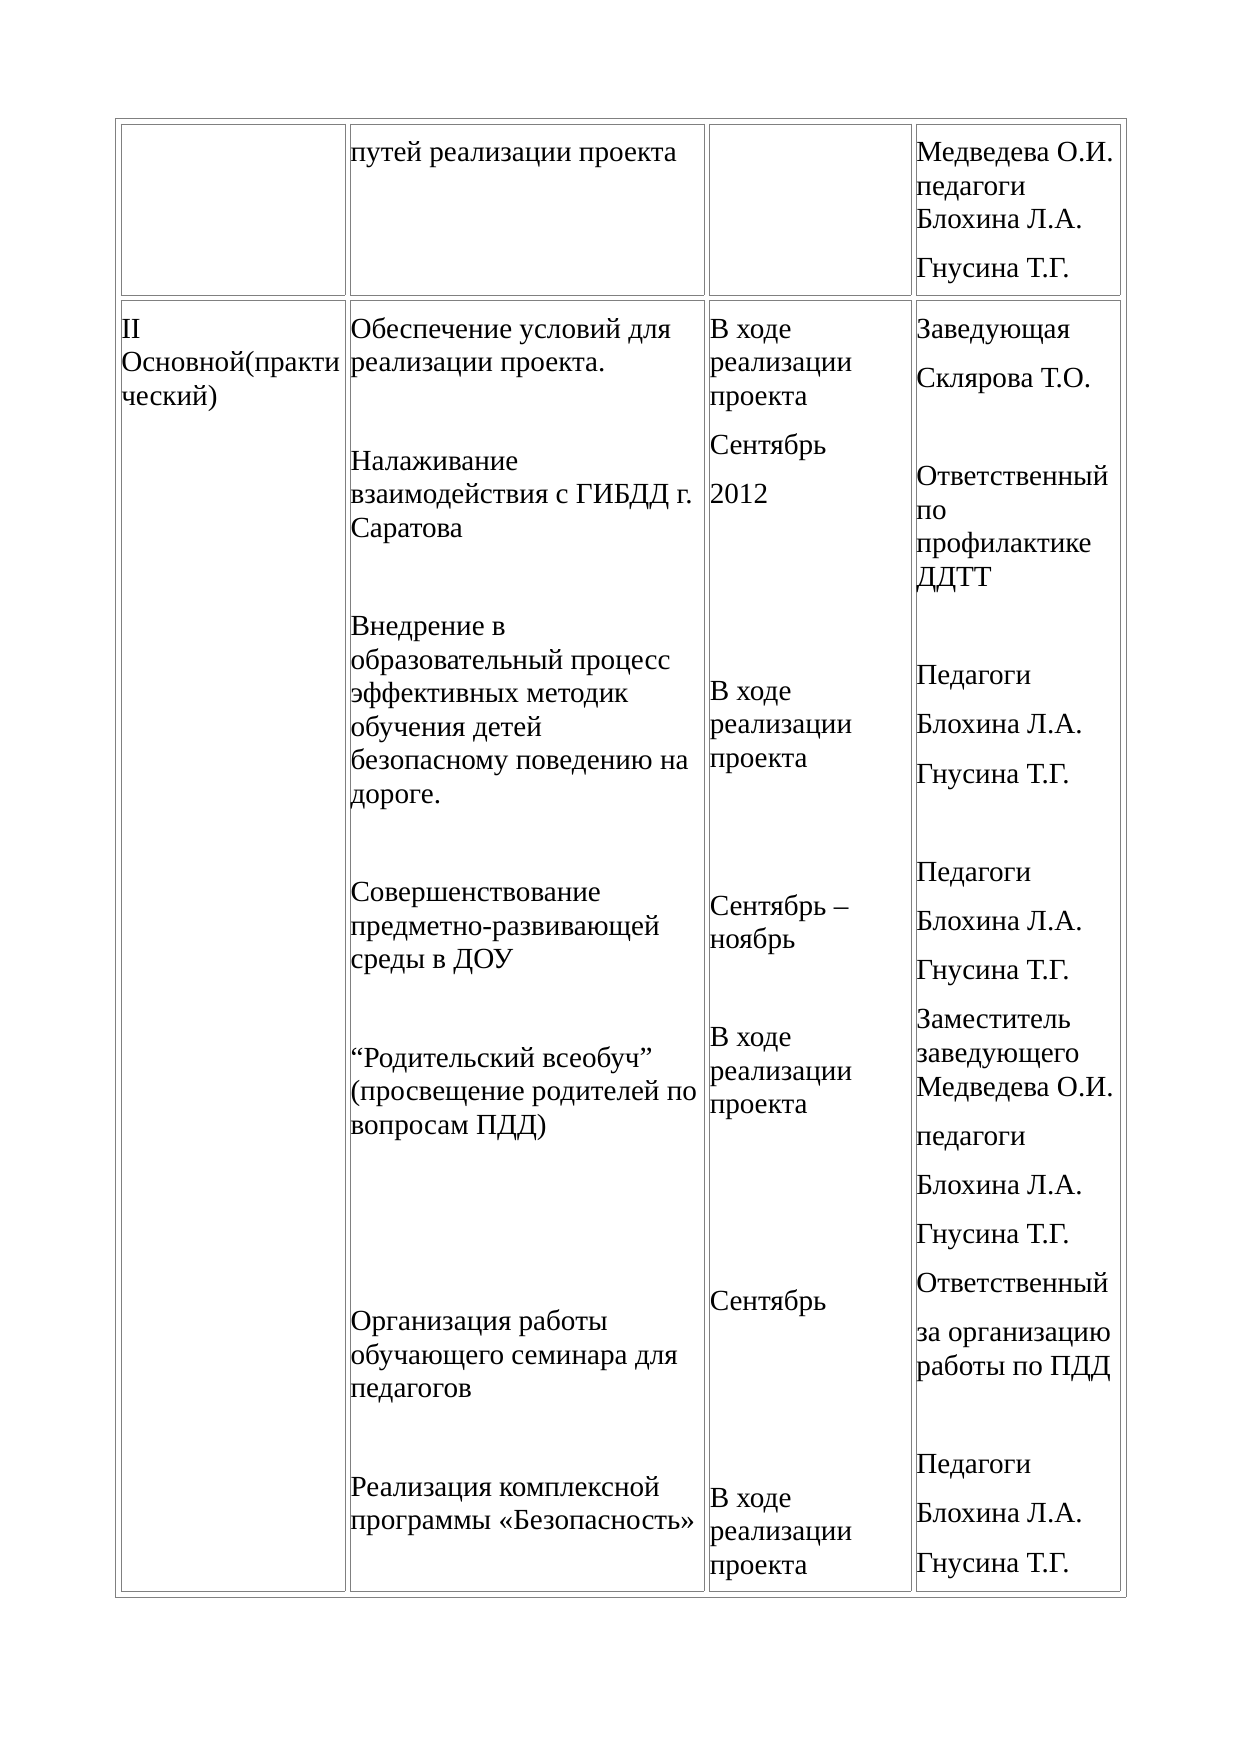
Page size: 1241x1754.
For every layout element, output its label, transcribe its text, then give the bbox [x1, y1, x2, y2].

table_cell [118, 119, 347, 295]
table_cell В ходе реализации проекта Сентябрь 2012 В ходе реализации проекта Сентябрь – ноябрь В ходе реализации проекта Сентябрь В ходе реализации проекта [707, 295, 913, 1591]
table_cell Заведующая Склярова Т.О. Ответственный по профилактике ДДТТ Педагоги Блохина Л.А. Гнусина Т.Г. Педагоги Блохина Л.А. Гнусина Т.Г. Заместитель заведующего Медведева О.И. педагоги Блохина Л.А. Гнусина Т.Г. Ответственный за организацию работы по ПДД Педагоги Блохина Л.А. Гнусина Т.Г. [913, 295, 1123, 1591]
table_cell Обеспечение условий для реализации проекта. Налаживание взаимодействия с ГИБДД г. Саратова Внедрение в образовательный процесс эффективных методик обучения детей безопасному поведению на дороге. Совершенствование предметно-развивающей среды в ДОУ “Родительский всеобуч” (просвещение родителей по вопросам ПДД) Организация работы обучающего семинара для педагогов Реализация комплексной программы «Безопасность» [348, 295, 707, 1591]
table_cell Медведева О.И. педагоги Блохина Л.А. Гнусина Т.Г. [913, 119, 1123, 295]
table_cell [707, 119, 913, 295]
table_cell путей реализации проекта [348, 119, 707, 295]
table_cell II Основной(практический) [118, 295, 347, 1591]
